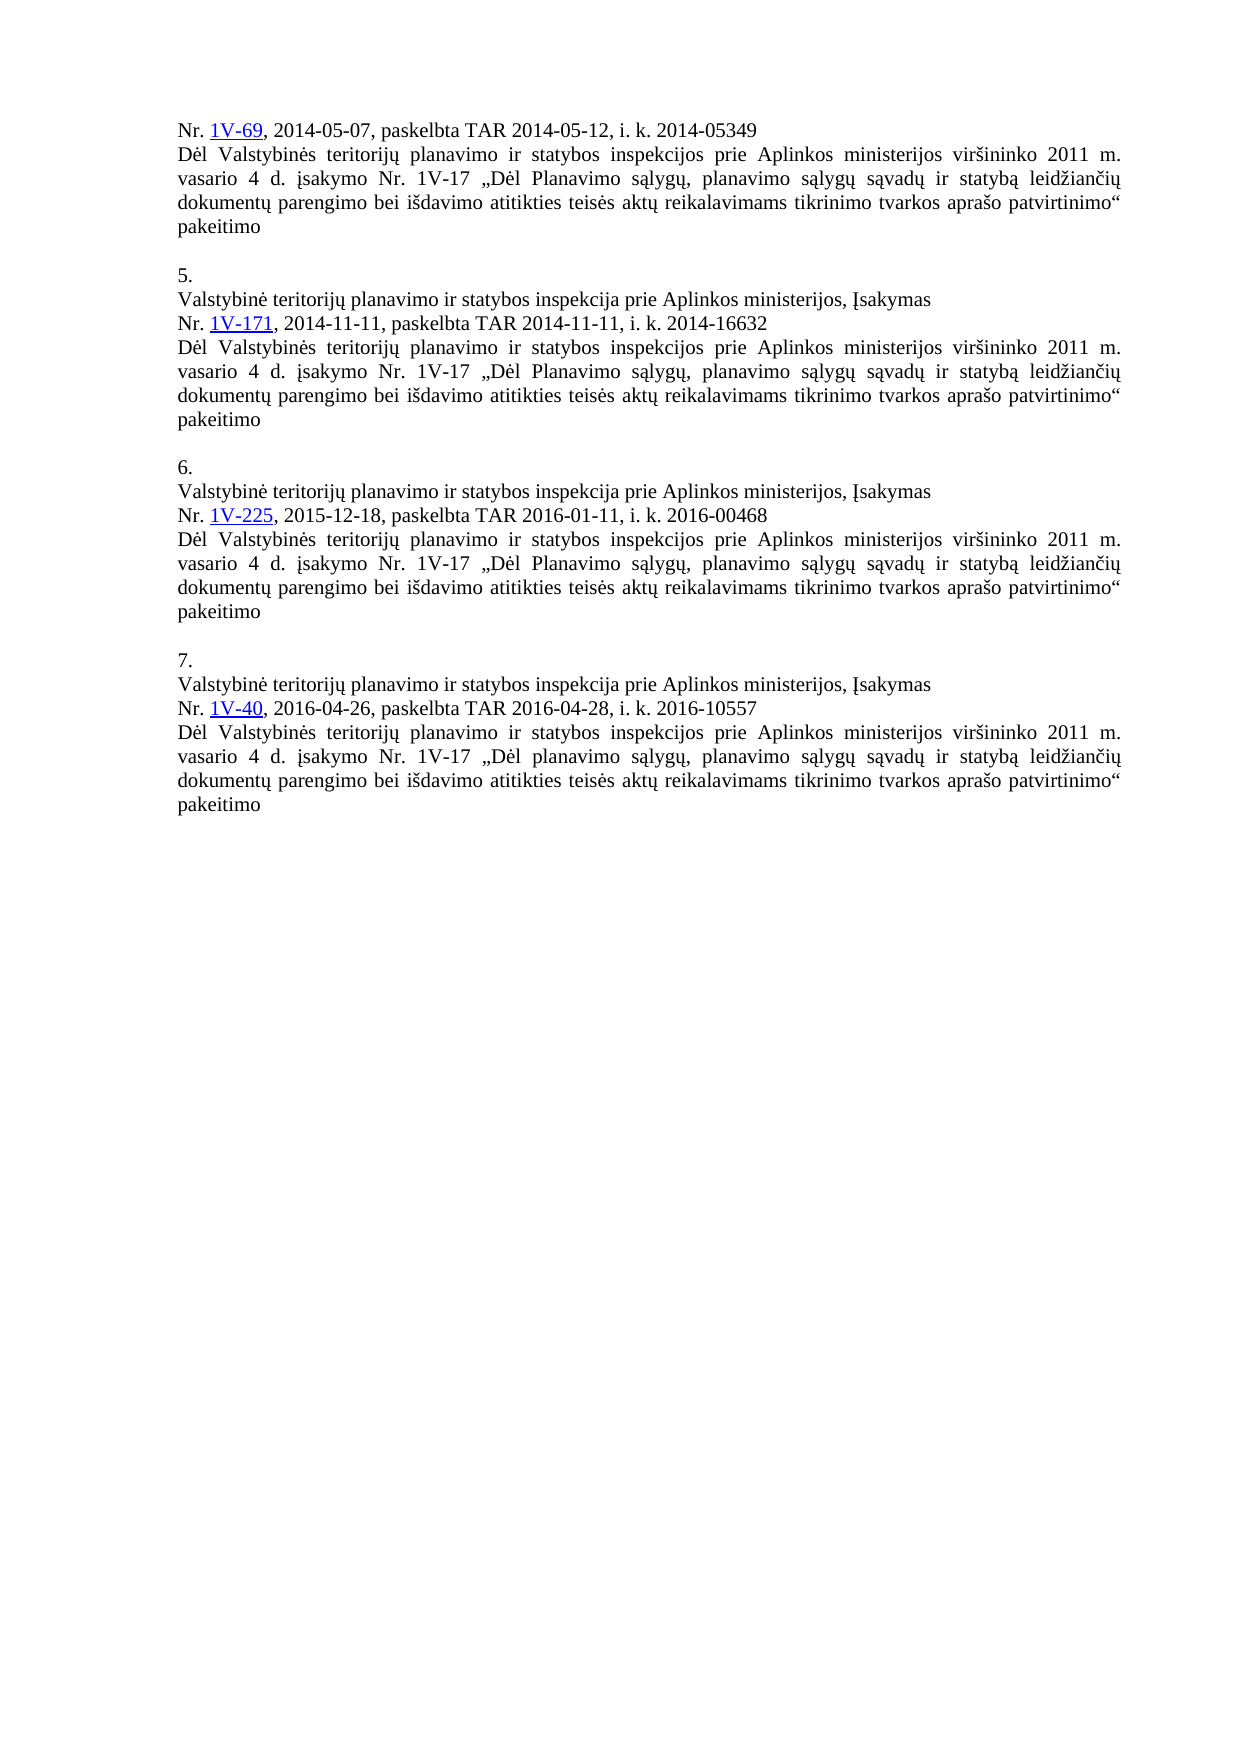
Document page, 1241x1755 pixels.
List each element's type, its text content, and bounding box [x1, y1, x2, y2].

text Nr. 1V-69, 2014-05-07, paskelbta TAR 2014-05-12, i. k. 2014-05349 [177, 118, 1122, 142]
text Valstybinė teritorijų planavimo ir statybos inspekcija prie Aplinkos ministerijos, Įsakymas [177, 287, 1122, 311]
text 6. [177, 455, 1122, 479]
text Dėl Valstybinės teritorijų planavimo ir statybos inspekcijos prie Aplinkos ministerijos viršininko 2011 m. vasario 4 d. įsakymo Nr. 1V-17 „Dėl planavimo sąlygų, planavimo sąlygų sąvadų ir statybą leidžiančių dokumentų parengimo bei išdavimo atitikties teisės aktų reikalavimams tikrinimo tvarkos aprašo patvirtinimo“ pakeitimo [177, 720, 1122, 816]
text Dėl Valstybinės teritorijų planavimo ir statybos inspekcijos prie Aplinkos ministerijos viršininko 2011 m. vasario 4 d. įsakymo Nr. 1V-17 „Dėl Planavimo sąlygų, planavimo sąlygų sąvadų ir statybą leidžiančių dokumentų parengimo bei išdavimo atitikties teisės aktų reikalavimams tikrinimo tvarkos aprašo patvirtinimo“ pakeitimo [177, 335, 1122, 431]
text Dėl Valstybinės teritorijų planavimo ir statybos inspekcijos prie Aplinkos ministerijos viršininko 2011 m. vasario 4 d. įsakymo Nr. 1V-17 „Dėl Planavimo sąlygų, planavimo sąlygų sąvadų ir statybą leidžiančių dokumentų parengimo bei išdavimo atitikties teisės aktų reikalavimams tikrinimo tvarkos aprašo patvirtinimo“ pakeitimo [177, 527, 1122, 623]
text Nr. 1V-40, 2016-04-26, paskelbta TAR 2016-04-28, i. k. 2016-10557 [177, 696, 1122, 720]
text Nr. 1V-225, 2015-12-18, paskelbta TAR 2016-01-11, i. k. 2016-00468 [177, 503, 1122, 527]
text Nr. 1V-171, 2014-11-11, paskelbta TAR 2014-11-11, i. k. 2014-16632 [177, 311, 1122, 335]
text Valstybinė teritorijų planavimo ir statybos inspekcija prie Aplinkos ministerijos, Įsakymas [177, 672, 1122, 696]
text Valstybinė teritorijų planavimo ir statybos inspekcija prie Aplinkos ministerijos, Įsakymas [177, 479, 1122, 503]
text 5. [177, 262, 1122, 287]
text 7. [177, 647, 1122, 672]
text Dėl Valstybinės teritorijų planavimo ir statybos inspekcijos prie Aplinkos ministerijos viršininko 2011 m. vasario 4 d. įsakymo Nr. 1V-17 „Dėl Planavimo sąlygų, planavimo sąlygų sąvadų ir statybą leidžiančių dokumentų parengimo bei išdavimo atitikties teisės aktų reikalavimams tikrinimo tvarkos aprašo patvirtinimo“ pakeitimo [177, 142, 1122, 238]
